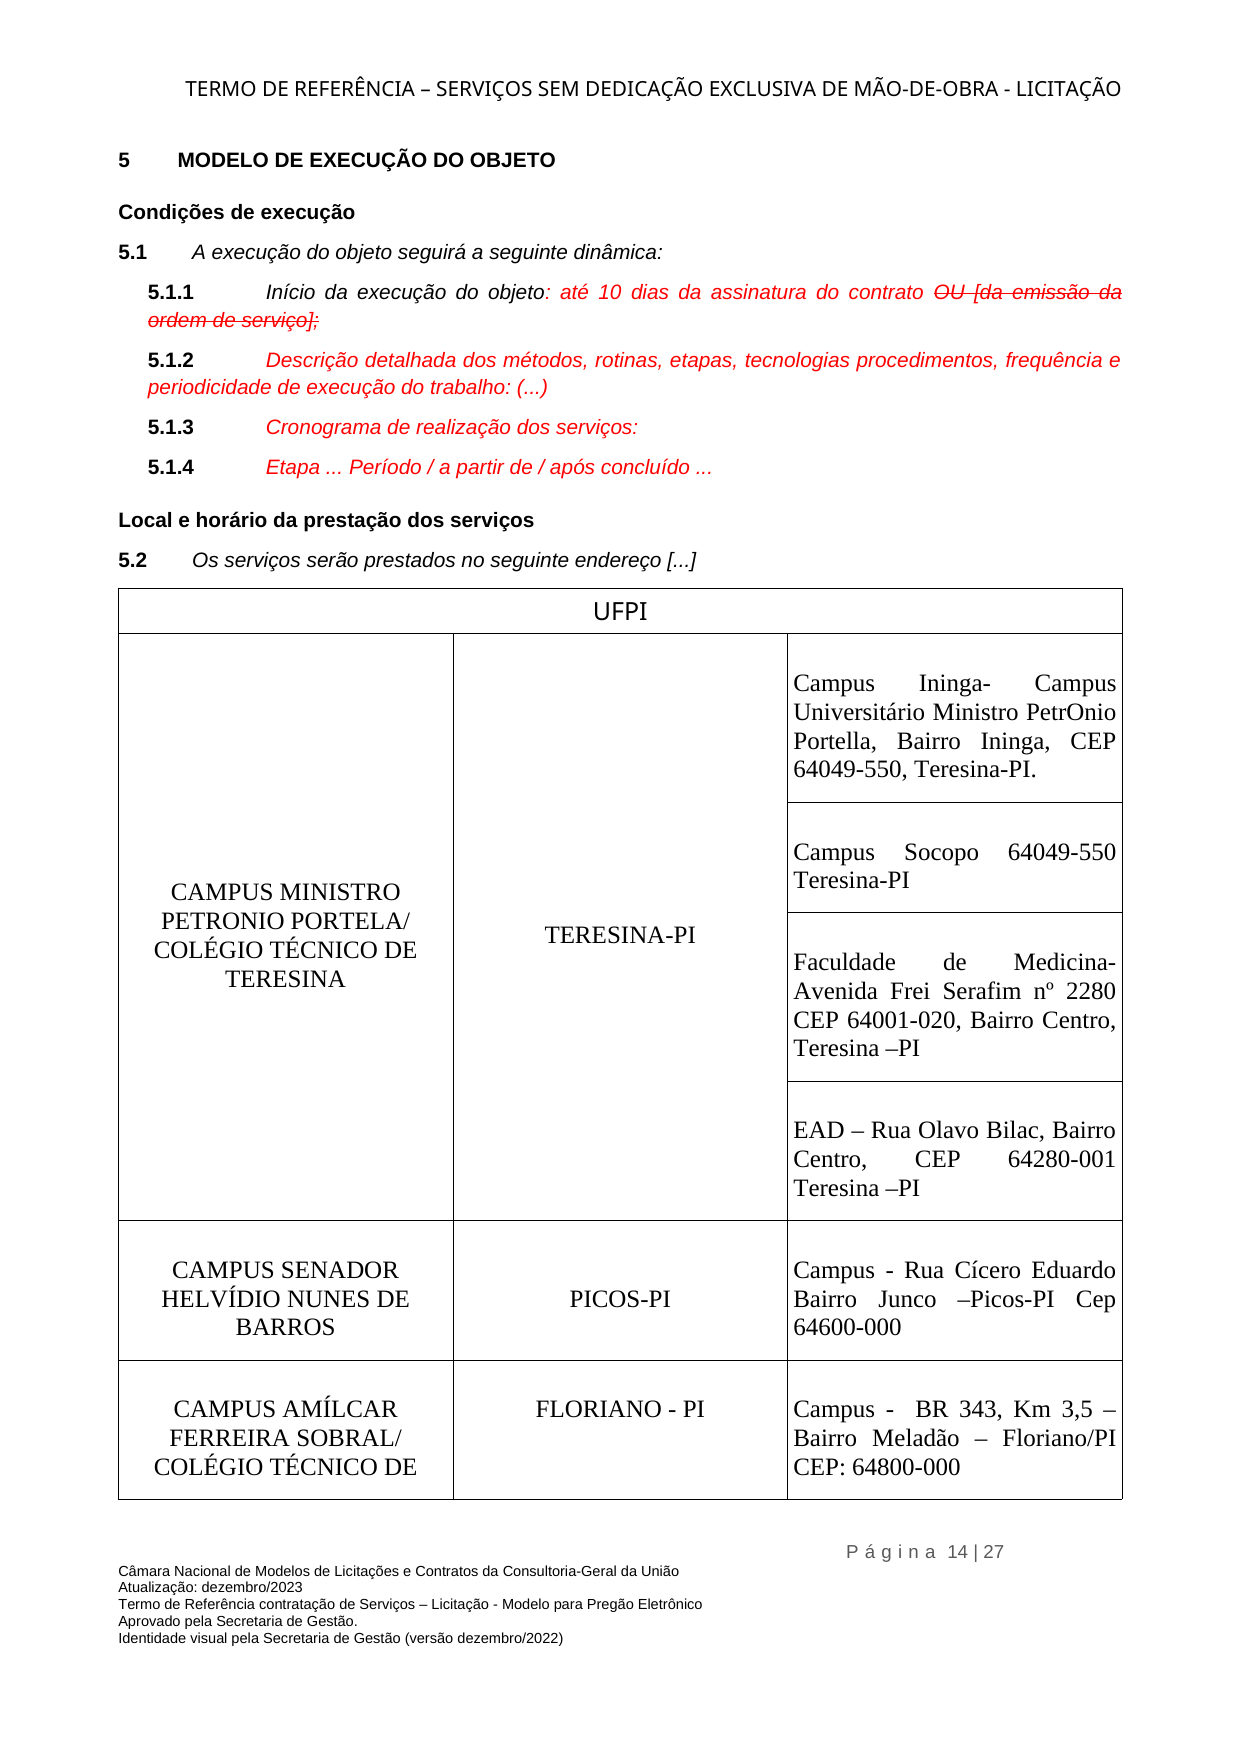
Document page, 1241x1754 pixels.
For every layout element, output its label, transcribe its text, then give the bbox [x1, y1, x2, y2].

list Os serviços serão prestados no seguinte endereço [...] [118, 548, 1122, 572]
table_cell FLORIANO - PI [454, 1361, 787, 1499]
table_cell PICOS-PI [454, 1221, 787, 1359]
table_cell Campus - Rua Cícero Eduardo Bairro Junco –Picos-PI Cep 64600-000 [788, 1221, 1122, 1359]
table_cell CAMPUS MINISTRO PETRONIO PORTELA/ COLÉGIO TÉCNICO DE TERESINA [119, 634, 453, 1220]
table_cell EAD – Rua Olavo Bilac, Bairro Centro, CEP 64280-001 Teresina –PI [788, 1082, 1122, 1220]
list Descrição detalhada dos métodos, rotinas, etapas, tecnologias procedimentos, frequência e periodicidade de execução do trabalho: (...) [148, 348, 1122, 399]
list Cronograma de realização dos serviços: [148, 415, 1122, 439]
table_cell CAMPUS AMÍLCAR FERREIRA SOBRAL/ COLÉGIO TÉCNICO DE [119, 1361, 453, 1499]
subtitle Local e horário da prestação dos serviços [118, 508, 1122, 532]
table_cell Campus - BR 343, Km 3,5 – Bairro Meladão – Floriano/PI CEP: 64800-000 [788, 1361, 1122, 1499]
list Início da execução do objeto: até 10 dias da assinatura do contrato OU [da emissão da ordem de serviço]; [148, 280, 1122, 332]
list Etapa ... Período / a partir de / após concluído ... [148, 455, 1122, 479]
table_cell Faculdade de Medicina- Avenida Frei Serafim nº 2280 CEP 64001-020, Bairro Centro, Teresina –PI [788, 913, 1122, 1081]
list MODELO DE EXECUÇÃO DO OBJETO [118, 148, 1122, 172]
table_cell TERESINA-PI [454, 634, 787, 1220]
table_cell Campus Socopo 64049-550 Teresina-PI [788, 803, 1122, 912]
table_header UFPI [119, 589, 1122, 633]
list A execução do objeto seguirá a seguinte dinâmica: [118, 240, 1122, 264]
table_cell CAMPUS SENADOR HELVÍDIO NUNES DE BARROS [119, 1221, 453, 1359]
table_cell Campus Ininga- Campus Universitário Ministro PetrOnio Portella, Bairro Ininga, CEP 64049-550, Teresina-PI. [788, 634, 1122, 802]
subtitle Condições de execução [118, 200, 1122, 224]
